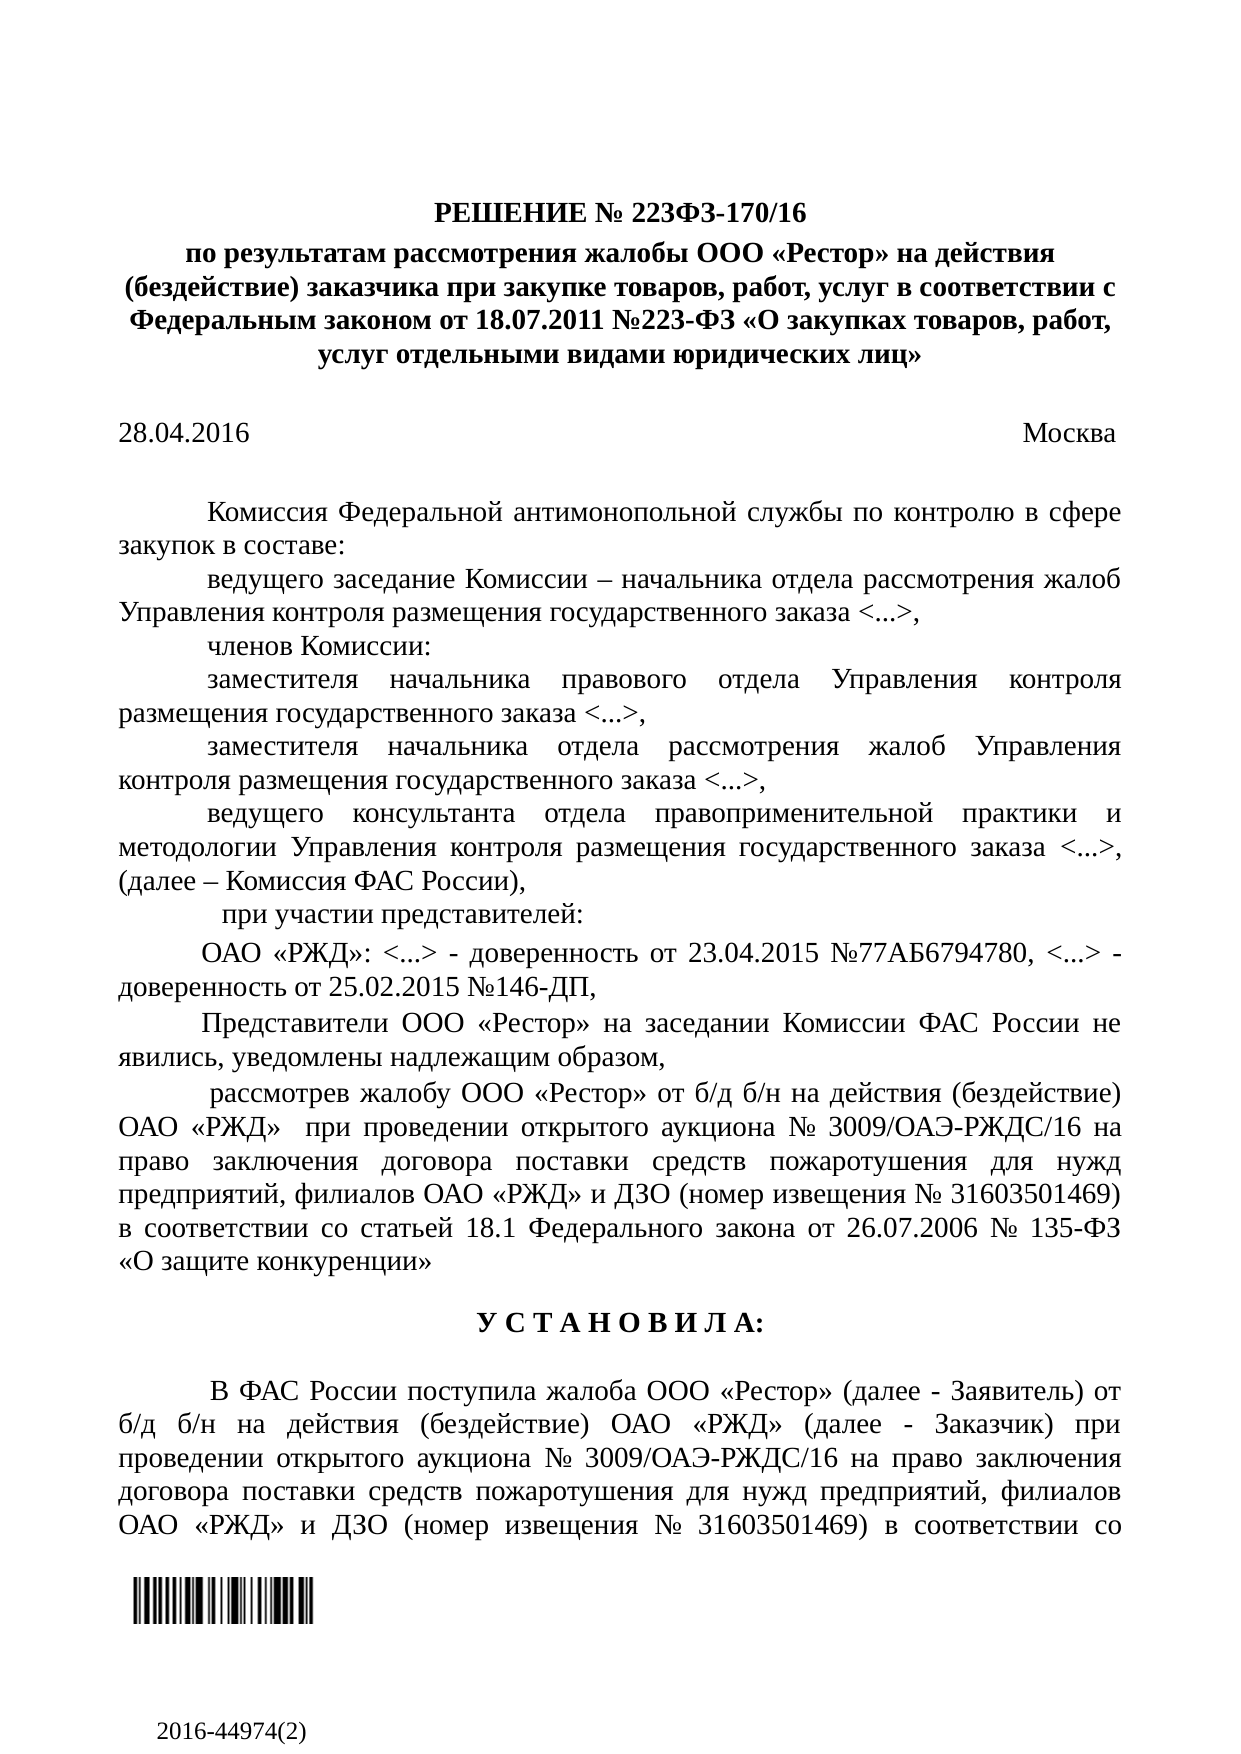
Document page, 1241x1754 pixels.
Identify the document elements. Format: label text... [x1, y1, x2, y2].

text РЕШЕНИЕ № 223ФЗ-170/16 [118, 196, 1122, 229]
text заместителя начальника правового отдела Управления контроля размещения государственного заказа <...>, [118, 661, 1122, 728]
picture [118, 1577, 331, 1624]
text ОАО «РЖД»: <...> - доверенность от 23.04.2015 №77АБ6794780, <...> - доверенность от 25.02.2015 №146-ДП, [118, 936, 1122, 1003]
text членов Комиссии: [118, 628, 1122, 661]
text Представители ООО «Рестор» на заседании Комиссии ФАС России не явились, уведомлены надлежащим образом, [118, 1006, 1122, 1073]
text ведущего заседание Комиссии – начальника отдела рассмотрения жалоб Управления контроля размещения государственного заказа <...>, [118, 561, 1122, 628]
text ведущего консультанта отдела правоприменительной практики и методологии Управления контроля размещения государственного заказа <...>, (далее – Комиссия ФАС России), [118, 796, 1122, 896]
text рассмотрев жалобу ООО «Рестор» от б/д б/н на действия (бездействие) ОАО «РЖД» при проведении открытого аукциона № 3009/ОАЭ-РЖДС/16 на право заключения договора поставки средств пожаротушения для нужд предприятий, филиалов ОАО «РЖД» и ДЗО (номер извещения № 31603501469) в соответствии со статьей 18.1 Федерального закона от 26.07.2006 № 135-ФЗ «О защите конкуренции» [118, 1076, 1122, 1277]
text заместителя начальника отдела рассмотрения жалоб Управления контроля размещения государственного заказа <...>, [118, 728, 1122, 796]
text 28.04.2016 Москва [118, 415, 1122, 448]
text по результатам рассмотрения жалобы ООО «Рестор» на действия (бездействие) заказчика при закупке товаров, работ, услуг в соответствии с Федеральным законом от 18.07.2011 №223-ФЗ «О закупках товаров, работ, услуг отдельными видами юридических лиц» [118, 235, 1122, 369]
text В ФАС России поступила жалоба ООО «Рестор» (далее - Заявитель) от б/д б/н на действия (бездействие) ОАО «РЖД» (далее - Заказчик) при проведении открытого аукциона № 3009/ОАЭ-РЖДС/16 на право заключения договора поставки средств пожаротушения для нужд предприятий, филиалов ОАО «РЖД» и ДЗО (номер извещения № 31603501469) в соответствии со [118, 1373, 1122, 1540]
text У С Т А Н О В И Л А: [118, 1306, 1122, 1339]
text при участии представителей: [118, 896, 1122, 930]
text Комиссия Федеральной антимонопольной службы по контролю в сфере закупок в составе: [118, 494, 1122, 561]
